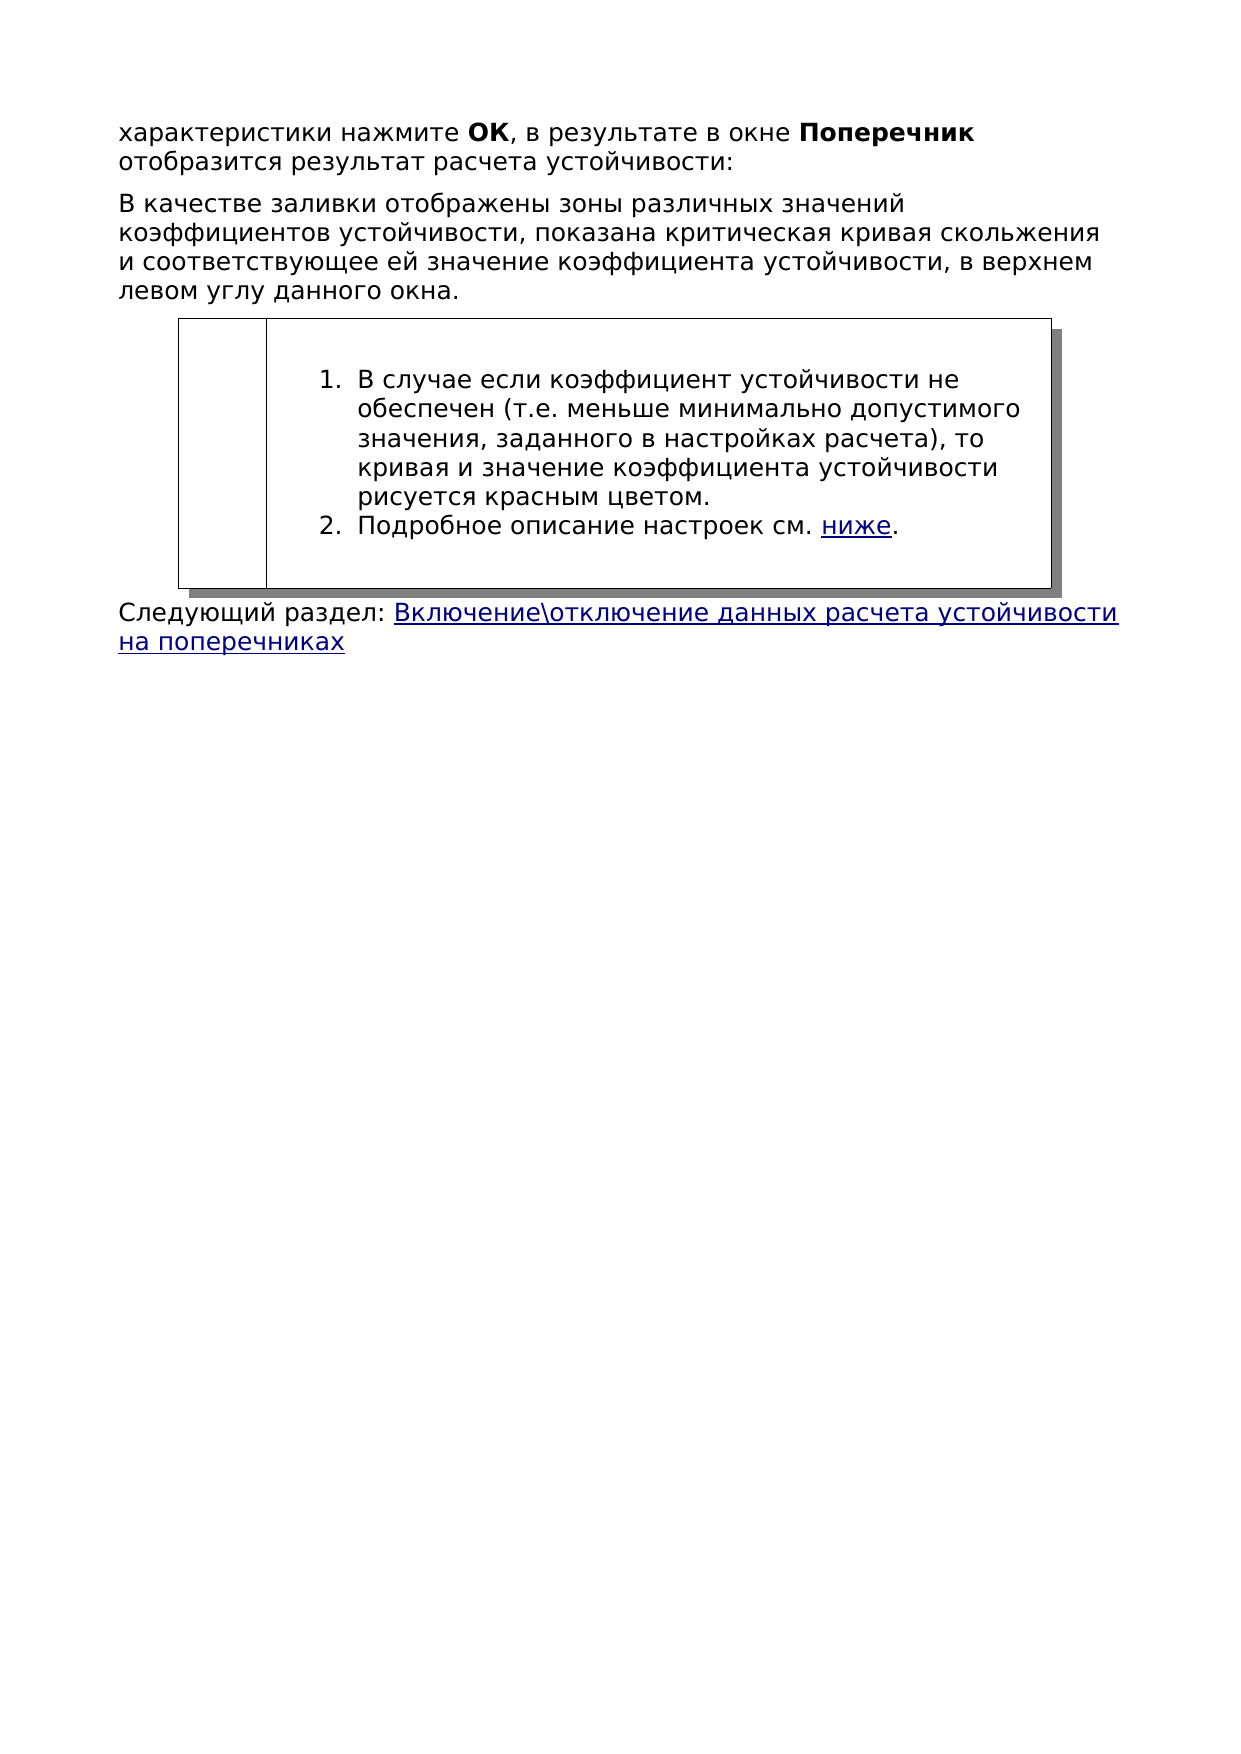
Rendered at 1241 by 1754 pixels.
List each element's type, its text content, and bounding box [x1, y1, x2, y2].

text Следующий раздел: Включение\отключение данных расчета устойчивости на поперечниках [118, 598, 1122, 657]
text характеристики нажмите ОК, в результате в окне Поперечник отобразится результат расчета устойчивости: [118, 118, 1122, 176]
text В качестве заливки отображены зоны различных значений коэффициентов устойчивости, показана критическая кривая скольжения и соответствующее ей значение коэффициента устойчивости, в верхнем левом углу данного окна. [118, 189, 1122, 306]
table_header В случае если коэффициент устойчивости не обеспечен (т.е. меньше минимально допустимого значения, заданного в настройках расчета), то кривая и значение коэффициента устойчивости рисуется красным цветом. Подробное описание настроек см. ниже. [267, 319, 1051, 588]
table_header [179, 319, 266, 588]
